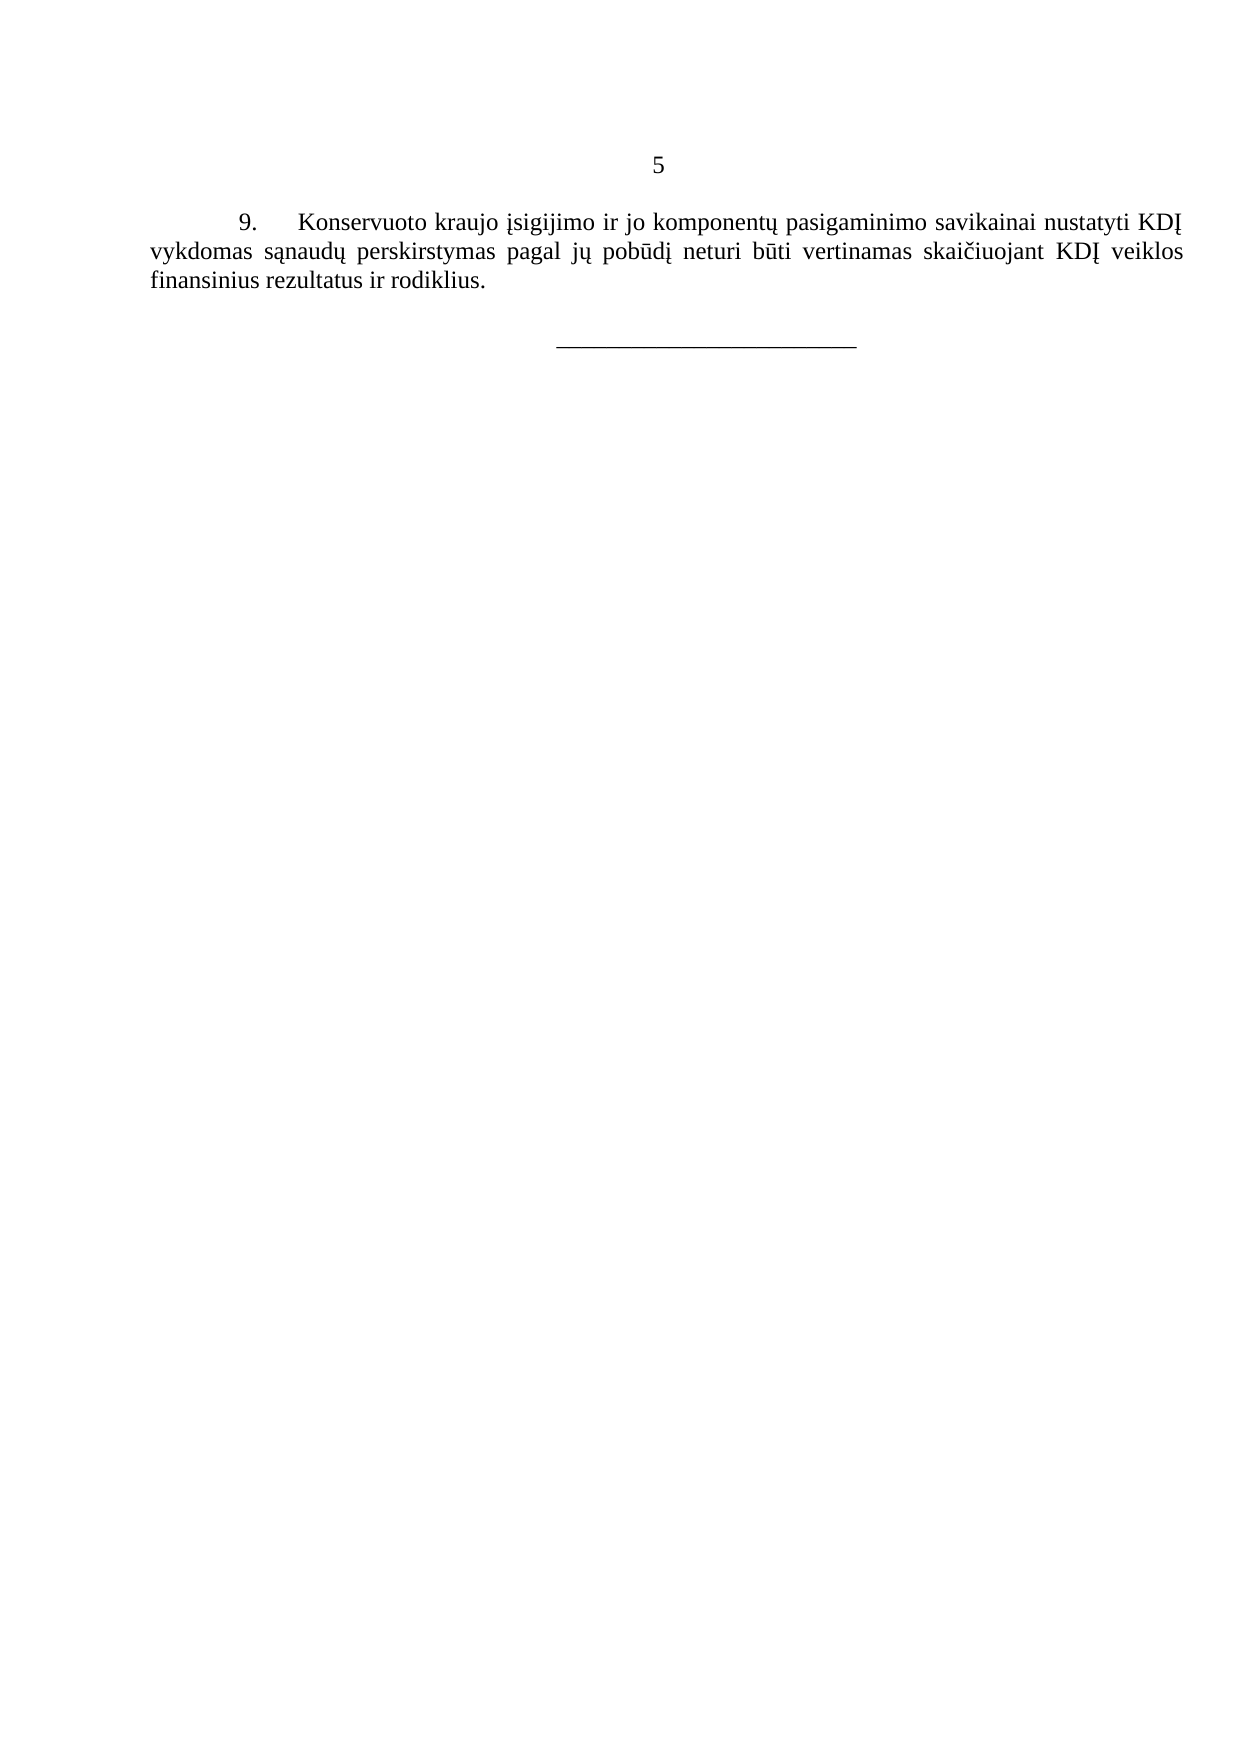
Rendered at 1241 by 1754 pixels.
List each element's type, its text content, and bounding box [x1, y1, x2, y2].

text ________________________ [247, 322, 1166, 351]
text 9. Konservuoto kraujo įsigijimo ir jo komponentų pasigaminimo savikainai nustatyti KDĮ vykdomas sąnaudų perskirstymas pagal jų pobūdį neturi būti vertinamas skaičiuojant KDĮ veiklos finansinius rezultatus ir rodiklius. [150, 207, 1183, 294]
